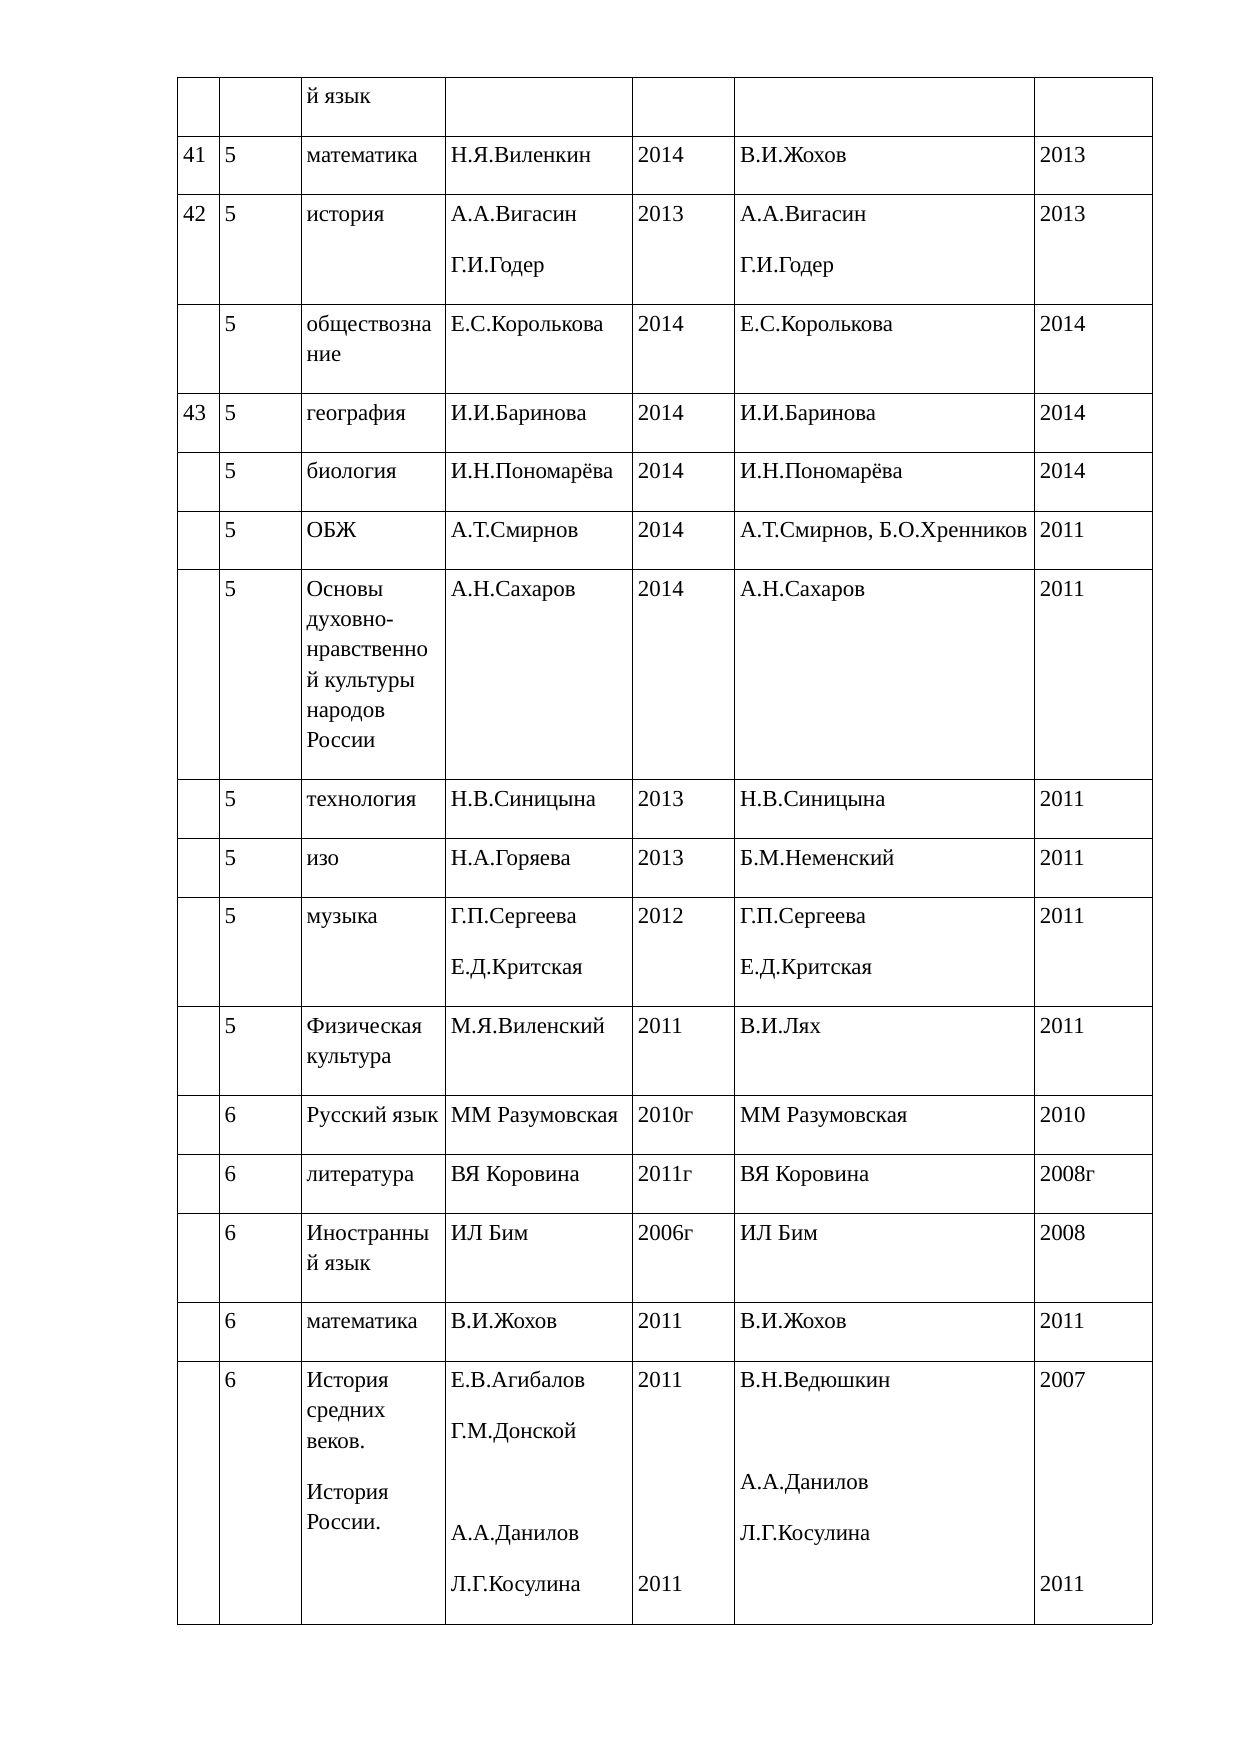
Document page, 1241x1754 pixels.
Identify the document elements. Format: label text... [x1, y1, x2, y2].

table_cell [178, 1303, 219, 1361]
table_cell [178, 1362, 219, 1623]
table_cell 43 [178, 394, 219, 452]
table_cell Е.С.Королькова [735, 305, 1034, 393]
table_cell 5 [220, 570, 301, 779]
table_cell литература [302, 1155, 445, 1213]
table_cell [178, 512, 219, 569]
table_cell Н.В.Синицына [446, 780, 632, 838]
table_cell 2011 [1035, 780, 1152, 838]
table_cell 6 [220, 1303, 301, 1361]
table_cell 2014 [633, 137, 734, 194]
table_cell А.Т.Смирнов, Б.О.Хренников [735, 512, 1034, 569]
table_cell ММ Разумовская [446, 1096, 632, 1154]
table_cell ВЯ Коровина [735, 1155, 1034, 1213]
table_cell 2013 [633, 780, 734, 838]
table_cell В.И.Жохов [735, 137, 1034, 194]
table_cell 6 [220, 1362, 301, 1623]
table_cell [178, 898, 219, 1006]
table_cell В.И.Жохов [735, 1303, 1034, 1361]
table_cell 2014 [633, 570, 734, 779]
table_cell 2011 [1035, 898, 1152, 1006]
table_cell история [302, 195, 445, 304]
table_cell [178, 1096, 219, 1154]
table_cell М.Я.Виленский [446, 1007, 632, 1095]
table_cell 2011г [633, 1155, 734, 1213]
table_cell 2008 [1035, 1214, 1152, 1302]
table_cell И.Н.Пономарёва [446, 453, 632, 511]
table_cell 2011 [1035, 570, 1152, 779]
table_cell ММ Разумовская [735, 1096, 1034, 1154]
table_cell Е.С.Королькова [446, 305, 632, 393]
table_cell 2014 [633, 453, 734, 511]
table_cell 5 [220, 305, 301, 393]
table_cell 41 [178, 137, 219, 194]
table_cell Основы духовно-нравственной культуры народов России [302, 570, 445, 779]
table_cell математика [302, 137, 445, 194]
table_cell изо [302, 839, 445, 897]
table_cell 5 [220, 839, 301, 897]
table_cell [178, 780, 219, 838]
table_cell 2011 [633, 1303, 734, 1361]
table_cell 2007 2011 [1035, 1362, 1152, 1623]
table_cell [446, 78, 632, 136]
table_cell 2014 [633, 512, 734, 569]
table_cell И.И.Баринова [735, 394, 1034, 452]
table_cell Г.П.Сергеева Е.Д.Критская [735, 898, 1034, 1006]
table_cell Н.Я.Виленкин [446, 137, 632, 194]
table_cell Н.В.Синицына [735, 780, 1034, 838]
table_cell ИЛ Бим [446, 1214, 632, 1302]
table_cell 2006г [633, 1214, 734, 1302]
table_cell А.Т.Смирнов [446, 512, 632, 569]
table_cell обществознание [302, 305, 445, 393]
table_cell [178, 839, 219, 897]
table_cell 5 [220, 195, 301, 304]
table_cell 2008г [1035, 1155, 1152, 1213]
table_cell 42 [178, 195, 219, 304]
table_cell Г.П.Сергеева Е.Д.Критская [446, 898, 632, 1006]
table_cell ВЯ Коровина [446, 1155, 632, 1213]
table_cell 2013 [1035, 137, 1152, 194]
table_cell Физическая культура [302, 1007, 445, 1095]
table_cell 5 [220, 453, 301, 511]
table_cell математика [302, 1303, 445, 1361]
table_cell география [302, 394, 445, 452]
table_cell А.Н.Сахаров [446, 570, 632, 779]
table_cell 2010 [1035, 1096, 1152, 1154]
table_cell 5 [220, 394, 301, 452]
table_cell [1035, 78, 1152, 136]
table_cell [178, 453, 219, 511]
table_cell 2012 [633, 898, 734, 1006]
table_cell 6 [220, 1096, 301, 1154]
table_cell биология [302, 453, 445, 511]
table_cell [178, 1214, 219, 1302]
table_cell И.Н.Пономарёва [735, 453, 1034, 511]
table_cell 2013 [633, 195, 734, 304]
table_cell А.А.Вигасин Г.И.Годер [446, 195, 632, 304]
table_cell А.Н.Сахаров [735, 570, 1034, 779]
table_cell Иностранный язык [302, 1214, 445, 1302]
table_cell В.Н.Ведюшкин А.А.Данилов Л.Г.Косулина [735, 1362, 1034, 1623]
table_cell 2011 [1035, 512, 1152, 569]
table_cell [178, 1155, 219, 1213]
table_cell 6 [220, 1155, 301, 1213]
table_cell ОБЖ [302, 512, 445, 569]
table_cell 2014 [633, 305, 734, 393]
table_cell [220, 78, 301, 136]
table_cell Б.М.Неменский [735, 839, 1034, 897]
table_cell В.И.Лях [735, 1007, 1034, 1095]
table_cell 2011 [1035, 839, 1152, 897]
table_cell 2011 [633, 1007, 734, 1095]
table_cell 5 [220, 137, 301, 194]
table_cell 2014 [633, 394, 734, 452]
table_cell [633, 78, 734, 136]
table_cell 6 [220, 1214, 301, 1302]
table_cell 2011 [1035, 1303, 1152, 1361]
table_cell музыка [302, 898, 445, 1006]
table_cell [735, 78, 1034, 136]
table_cell 2010г [633, 1096, 734, 1154]
table_cell 2013 [1035, 195, 1152, 304]
table_cell 5 [220, 512, 301, 569]
table_cell И.И.Баринова [446, 394, 632, 452]
table_cell История средних веков. История России. [302, 1362, 445, 1623]
table_cell [178, 1007, 219, 1095]
table_cell 5 [220, 780, 301, 838]
table_cell 2011 2011 [633, 1362, 734, 1623]
table_cell 2011 [1035, 1007, 1152, 1095]
table_cell 5 [220, 898, 301, 1006]
table_cell ИЛ Бим [735, 1214, 1034, 1302]
table_cell [178, 305, 219, 393]
table_cell Русский язык [302, 1096, 445, 1154]
table_cell 5 [220, 1007, 301, 1095]
table_cell А.А.Вигасин Г.И.Годер [735, 195, 1034, 304]
table_cell В.И.Жохов [446, 1303, 632, 1361]
table_cell [178, 78, 219, 136]
table_cell [178, 570, 219, 779]
table_cell 2014 [1035, 394, 1152, 452]
table_cell 2014 [1035, 453, 1152, 511]
table_cell технология [302, 780, 445, 838]
table_cell 2013 [633, 839, 734, 897]
table_cell Н.А.Горяева [446, 839, 632, 897]
table_cell 2014 [1035, 305, 1152, 393]
table_cell Е.В.Агибалов Г.М.Донской А.А.Данилов Л.Г.Косулина [446, 1362, 632, 1623]
table_cell й язык [302, 78, 445, 136]
